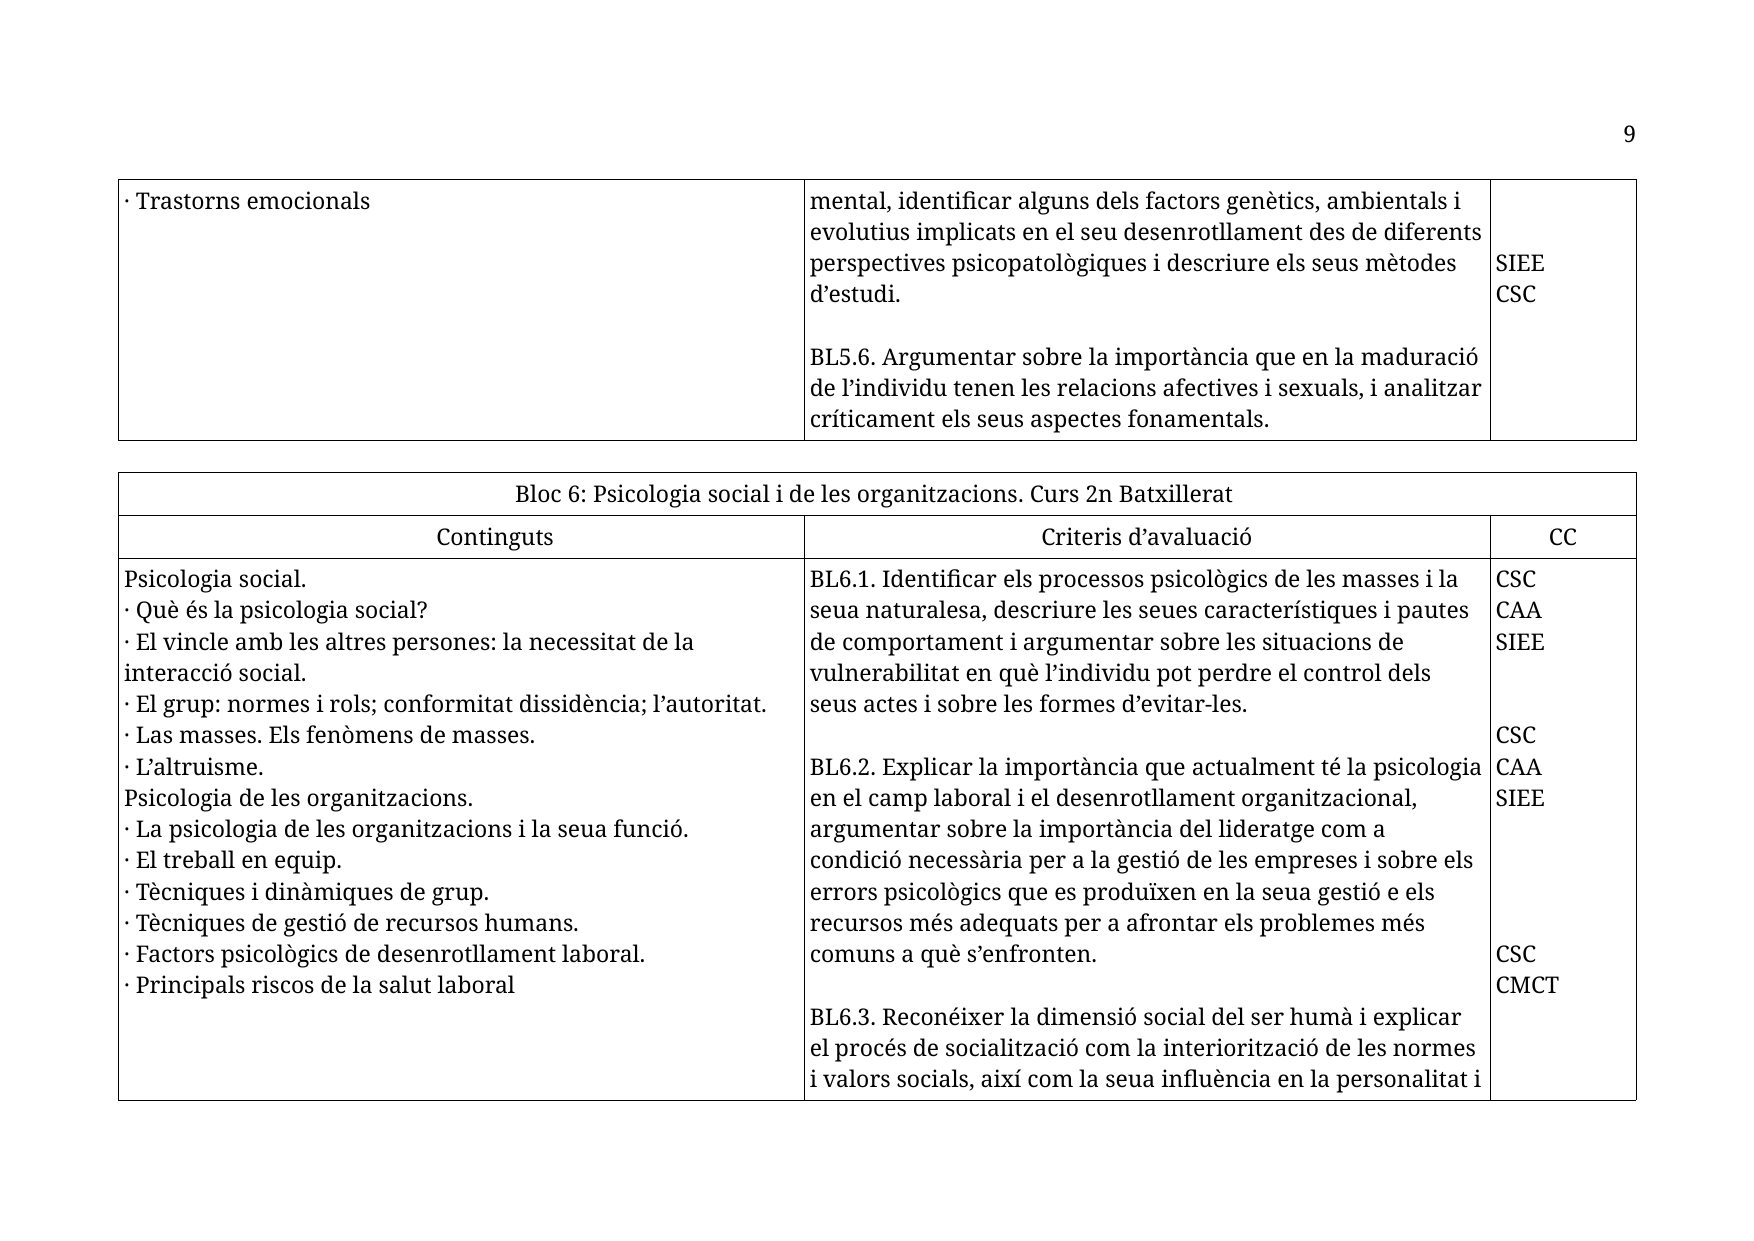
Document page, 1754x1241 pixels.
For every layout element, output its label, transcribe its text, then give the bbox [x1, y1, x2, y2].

table_cell Criteris d’avaluació [805, 516, 1490, 557]
table_cell Continguts [119, 516, 804, 557]
table_cell Psicologia social. · Què és la psicologia social? · El vincle amb les altres persones: la necessitat de la interacció social. · El grup: normes i rols; conformitat dissidència; l’autoritat. · Las masses. Els fenòmens de masses. · L’altruisme. Psicologia de les organitzacions. · La psicologia de les organitzacions i la seua funció. · El treball en equip. · Tècniques i dinàmiques de grup. · Tècniques de gestió de recursos humans. · Factors psicològics de desenrotllament laboral. · Principals riscos de la salut laboral [119, 559, 804, 1100]
table_header Bloc 6: Psicologia social i de les organitzacions. Curs 2n Batxillerat [119, 473, 1636, 514]
table_cell CSC CAA SIEE CSC CAA SIEE CSC CMCT [1491, 559, 1636, 1100]
table_cell mental, identificar alguns dels factors genètics, ambientals i evolutius implicats en el seu desenrotllament des de diferents perspectives psicopatològiques i descriure els seus mètodes d’estudi. BL5.6. Argumentar sobre la importància que en la maduració de l’individu tenen les relacions afectives i sexuals, i analitzar críticament els seus aspectes fonamentals. [805, 180, 1490, 440]
table_cell CC [1491, 516, 1636, 557]
table_cell BL6.1. Identificar els processos psicològics de les masses i la seua naturalesa, descriure les seues característiques i pautes de comportament i argumentar sobre les situacions de vulnerabilitat en què l’individu pot perdre el control dels seus actes i sobre les formes d’evitar-les. BL6.2. Explicar la importància que actualment té la psicologia en el camp laboral i el desenrotllament organitzacional, argumentar sobre la importància del lideratge com a condició necessària per a la gestió de les empreses i sobre els errors psicològics que es produïxen en la seua gestió e els recursos més adequats per a afrontar els problemes més comuns a què s’enfronten. BL6.3. Reconéixer la dimensió social del ser humà i explicar el procés de socialització com la interiorització de les normes i valors socials, així com la seua influència en la personalitat i [805, 559, 1490, 1100]
table_cell SIEE CSC [1491, 180, 1636, 440]
table_cell · Trastorns emocionals [119, 180, 804, 440]
